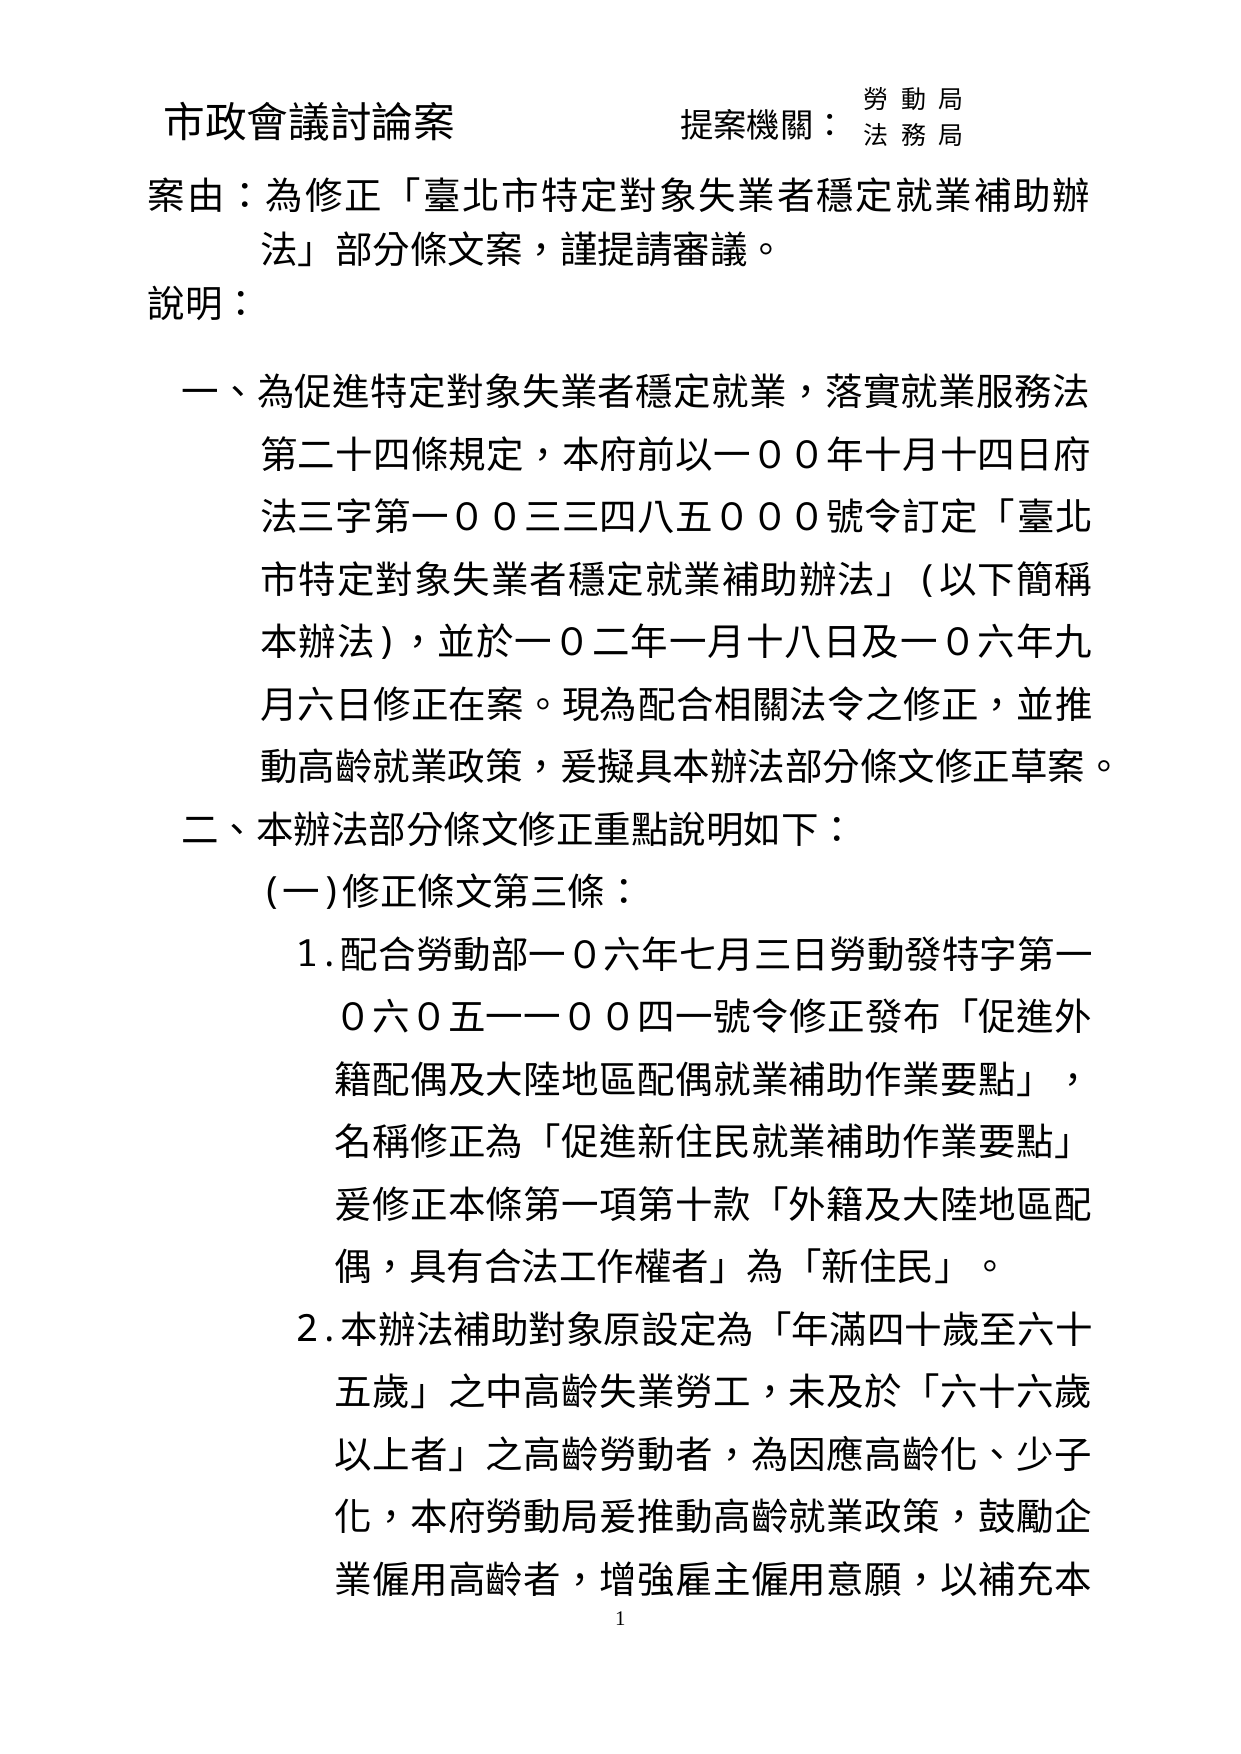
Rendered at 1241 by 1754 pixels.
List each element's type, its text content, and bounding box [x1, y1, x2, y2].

text 一、為促進特定對象失業者穩定就業，落實就業服務法第二十四條規定，本府前以一００年十月十四日府法三字第一００三三四八五０００號令訂定「臺北市特定對象失業者穩定就業補助辦法」(以下簡稱本辦法)，並於一０二年一月十八日及一０六年九月六日修正在案。現為配合相關法令之修正，並推動高齡就業政策，爰擬具本辦法部分條文修正草案。 [181, 347, 1092, 785]
text 1.配合勞動部一０六年七月三日勞動發特字第一０六０五一一００四一號令修正發布「促進外籍配偶及大陸地區配偶就業補助作業要點」，名稱修正為「促進新住民就業補助作業要點」，爰修正本條第一項第十款「外籍及大陸地區配偶，具有合法工作權者」為「新住民」。 [295, 910, 1092, 1285]
text 市政會議討論案 提案機關： 勞 動 局 法 務 局 [148, 97, 1004, 147]
text 2.本辦法補助對象原設定為「年滿四十歲至六十五歲」之中高齡失業勞工，未及於「六十六歲以上者」之高齡勞動者，為因應高齡化、少子化，本府勞動局爰推動高齡就業政策，鼓勵企業僱用高齡者，增強雇主僱用意願，以補充本 [295, 1285, 1092, 1597]
text (一)修正條文第三條： [260, 847, 1092, 910]
text 二、本辦法部分條文修正重點說明如下： [181, 785, 1092, 847]
text 說明： [148, 274, 1092, 329]
text 案由：為修正「臺北市特定對象失業者穩定就業補助辦法」部分條文案，謹提請審議。 [148, 166, 1092, 274]
